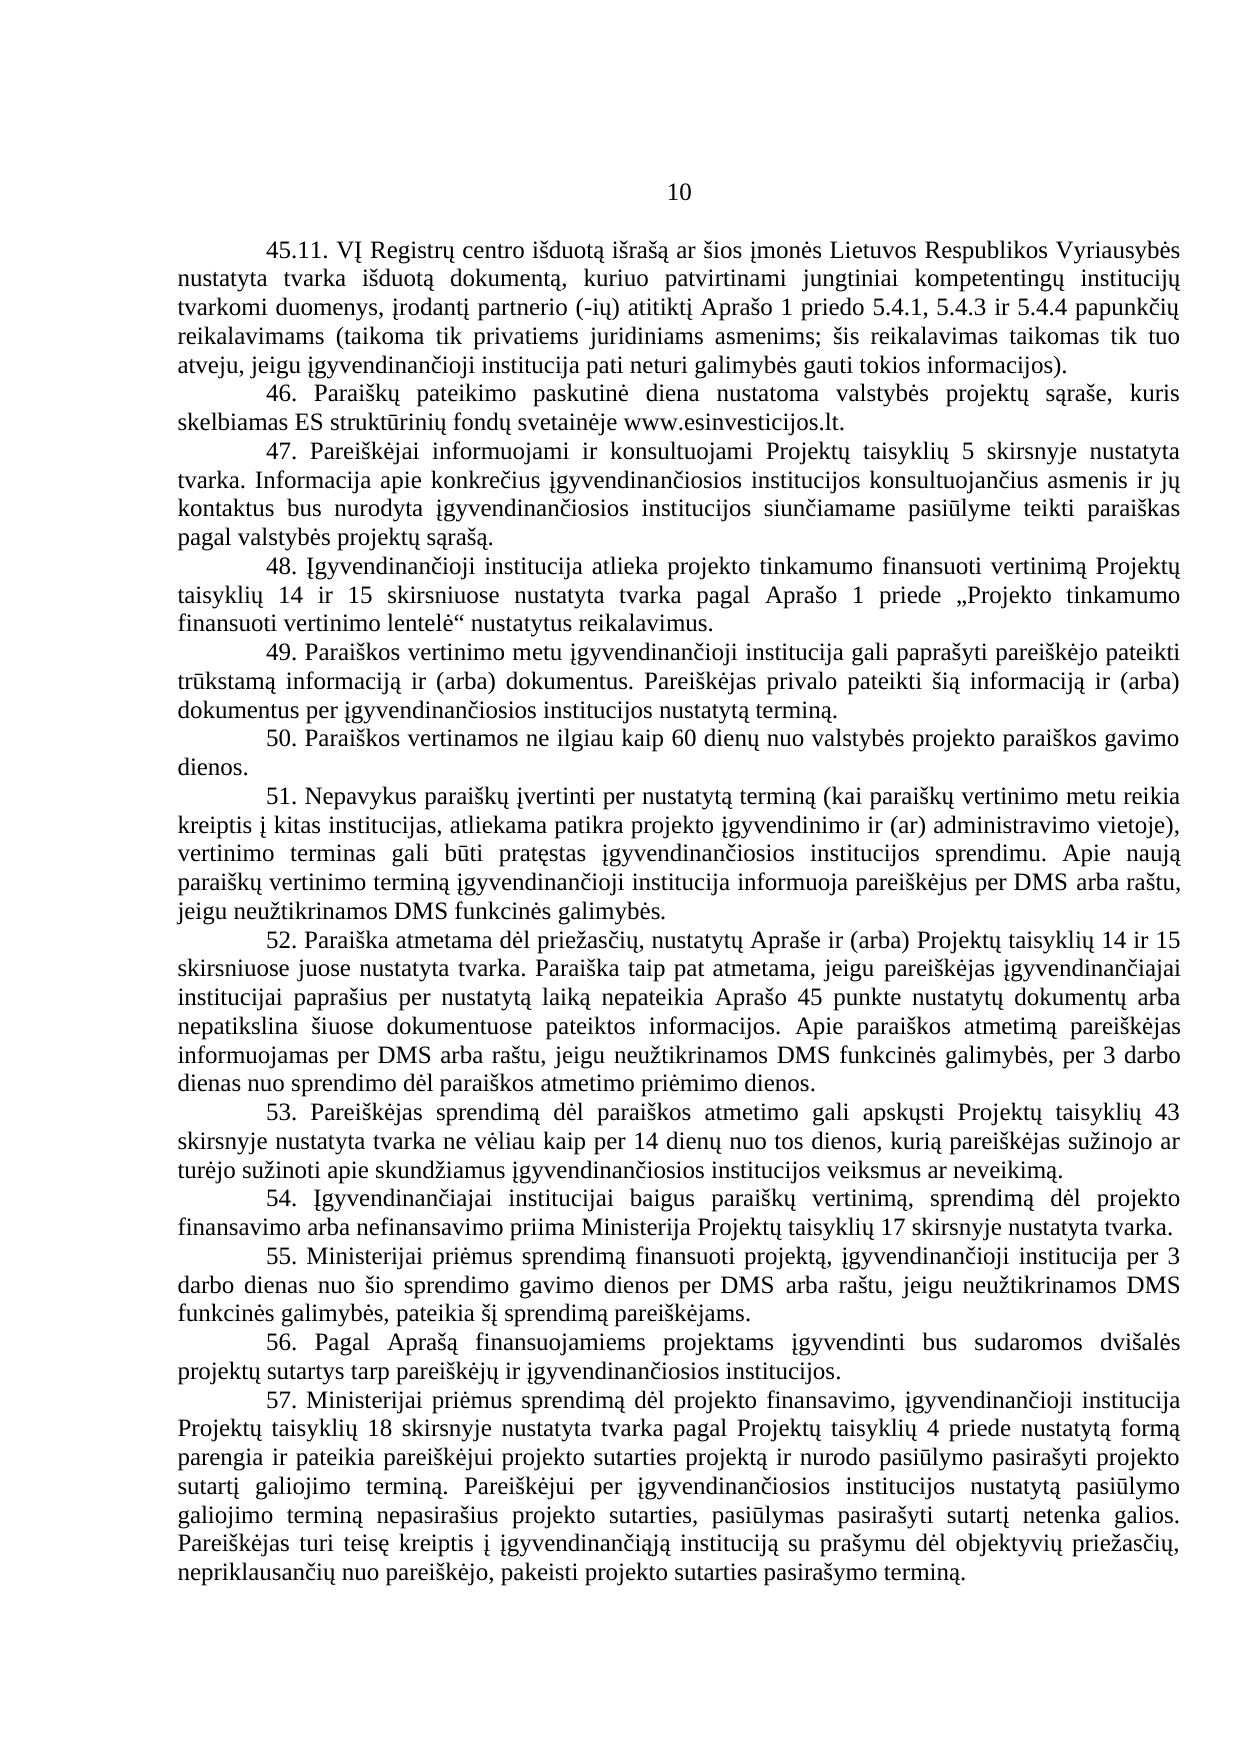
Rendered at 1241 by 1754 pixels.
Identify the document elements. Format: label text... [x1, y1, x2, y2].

text 56. Pagal Aprašą finansuojamiems projektams įgyvendinti bus sudaromos dvišalės projektų sutartys tarp pareiškėjų ir įgyvendinančiosios institucijos. [177, 1327, 1181, 1385]
text 45.11. VĮ Registrų centro išduotą išrašą ar šios įmonės Lietuvos Respublikos Vyriausybės nustatyta tvarka išduotą dokumentą, kuriuo patvirtinami jungtiniai kompetentingų institucijų tvarkomi duomenys, įrodantį partnerio (-ių) atitiktį Aprašo 1 priedo 5.4.1, 5.4.3 ir 5.4.4 papunkčių reikalavimams (taikoma tik privatiems juridiniams asmenims; šis reikalavimas taikomas tik tuo atveju, jeigu įgyvendinančioji institucija pati neturi galimybės gauti tokios informacijos). [177, 235, 1181, 378]
text 52. Paraiška atmetama dėl priežasčių, nustatytų Apraše ir (arba) Projektų taisyklių 14 ir 15 skirsniuose juose nustatyta tvarka. Paraiška taip pat atmetama, jeigu pareiškėjas įgyvendinančiajai institucijai paprašius per nustatytą laiką nepateikia Aprašo 45 punkte nustatytų dokumentų arba nepatikslina šiuose dokumentuose pateiktos informacijos. Apie paraiškos atmetimą pareiškėjas informuojamas per DMS arba raštu, jeigu neužtikrinamos DMS funkcinės galimybės, per 3 darbo dienas nuo sprendimo dėl paraiškos atmetimo priėmimo dienos. [177, 925, 1181, 1097]
text 47. Pareiškėjai informuojami ir konsultuojami Projektų taisyklių 5 skirsnyje nustatyta tvarka. Informacija apie konkrečius įgyvendinančiosios institucijos konsultuojančius asmenis ir jų kontaktus bus nurodyta įgyvendinančiosios institucijos siunčiamame pasiūlyme teikti paraiškas pagal valstybės projektų sąrašą. [177, 436, 1181, 551]
text 50. Paraiškos vertinamos ne ilgiau kaip 60 dienų nuo valstybės projekto paraiškos gavimo dienos. [177, 723, 1181, 781]
text 46. Paraiškų pateikimo paskutinė diena nustatoma valstybės projektų sąraše, kuris skelbiamas ES struktūrinių fondų svetainėje www.esinvesticijos.lt. [177, 378, 1181, 436]
text 55. Ministerijai priėmus sprendimą finansuoti projektą, įgyvendinančioji institucija per 3 darbo dienas nuo šio sprendimo gavimo dienos per DMS arba raštu, jeigu neužtikrinamos DMS funkcinės galimybės, pateikia šį sprendimą pareiškėjams. [177, 1241, 1181, 1327]
text 51. Nepavykus paraiškų įvertinti per nustatytą terminą (kai paraiškų vertinimo metu reikia kreiptis į kitas institucijas, atliekama patikra projekto įgyvendinimo ir (ar) administravimo vietoje), vertinimo terminas gali būti pratęstas įgyvendinančiosios institucijos sprendimu. Apie naują paraiškų vertinimo terminą įgyvendinančioji institucija informuoja pareiškėjus per DMS arba raštu, jeigu neužtikrinamos DMS funkcinės galimybės. [177, 781, 1181, 925]
text 54. Įgyvendinančiajai institucijai baigus paraiškų vertinimą, sprendimą dėl projekto finansavimo arba nefinansavimo priima Ministerija Projektų taisyklių 17 skirsnyje nustatyta tvarka. [177, 1183, 1181, 1241]
text 49. Paraiškos vertinimo metu įgyvendinančioji institucija gali paprašyti pareiškėjo pateikti trūkstamą informaciją ir (arba) dokumentus. Pareiškėjas privalo pateikti šią informaciją ir (arba) dokumentus per įgyvendinančiosios institucijos nustatytą terminą. [177, 637, 1181, 723]
text 57. Ministerijai priėmus sprendimą dėl projekto finansavimo, įgyvendinančioji institucija Projektų taisyklių 18 skirsnyje nustatyta tvarka pagal Projektų taisyklių 4 priede nustatytą formą parengia ir pateikia pareiškėjui projekto sutarties projektą ir nurodo pasiūlymo pasirašyti projekto sutartį galiojimo terminą. Pareiškėjui per įgyvendinančiosios institucijos nustatytą pasiūlymo galiojimo terminą nepasirašius projekto sutarties, pasiūlymas pasirašyti sutartį netenka galios. Pareiškėjas turi teisę kreiptis į įgyvendinančiąją instituciją su prašymu dėl objektyvių priežasčių, nepriklausančių nuo pareiškėjo, pakeisti projekto sutarties pasirašymo terminą. [177, 1385, 1181, 1586]
text 48. Įgyvendinančioji institucija atlieka projekto tinkamumo finansuoti vertinimą Projektų taisyklių 14 ir 15 skirsniuose nustatyta tvarka pagal Aprašo 1 priede „Projekto tinkamumo finansuoti vertinimo lentelė“ nustatytus reikalavimus. [177, 551, 1181, 637]
text 53. Pareiškėjas sprendimą dėl paraiškos atmetimo gali apskųsti Projektų taisyklių 43 skirsnyje nustatyta tvarka ne vėliau kaip per 14 dienų nuo tos dienos, kurią pareiškėjas sužinojo ar turėjo sužinoti apie skundžiamus įgyvendinančiosios institucijos veiksmus ar neveikimą. [177, 1097, 1181, 1183]
